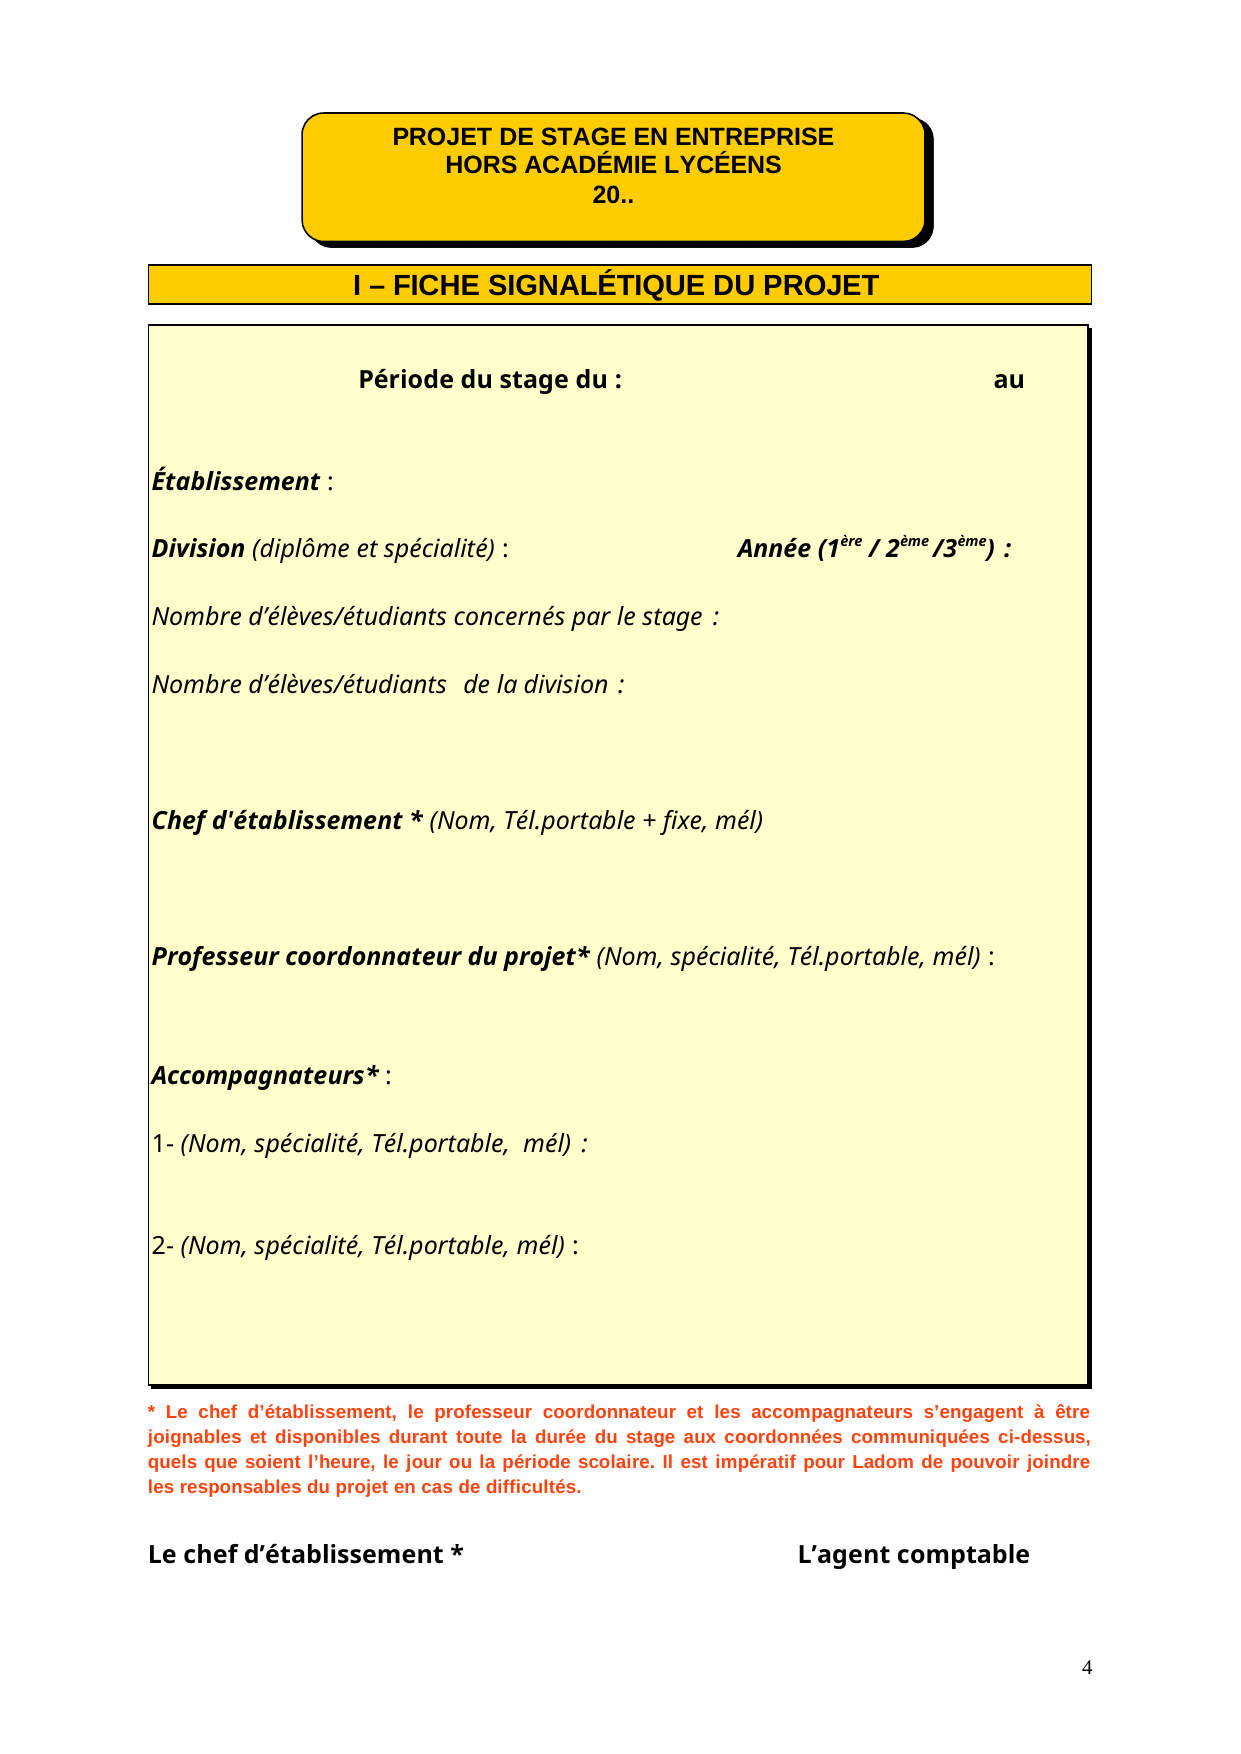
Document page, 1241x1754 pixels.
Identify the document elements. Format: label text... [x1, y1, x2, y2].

text * Le chef d’établissement, le professeur coordonnateur et les accompagnateurs s’engagent à être joignables et disponibles durant toute la durée du stage aux coordonnées communiquées ci-dessus, quels que soient l’heure, le jour ou la période scolaire. Il est impératif pour Ladom de pouvoir joindre les responsables du projet en cas de difficultés. [148, 1401, 1092, 1497]
text Nombre d’élèves/étudiants de la division : [149, 664, 1087, 701]
text Le chef d’établissement * L’agent comptable [148, 1537, 1092, 1622]
text 1- (Nom, spécialité, Tél.portable, mél) : [149, 1122, 1087, 1160]
text Établissement : [149, 460, 1087, 497]
text Nombre d’élèves/étudiants concernés par le stage : [149, 596, 1087, 633]
text Division (diplôme et spécialité) : Année (1ère / 2ème /3ème) : [149, 528, 1087, 565]
text Accompagnateurs* : [149, 1054, 1087, 1092]
text I – FICHE SIGNALÉTIQUE DU PROJET [149, 266, 1091, 303]
text 2- (Nom, spécialité, Tél.portable, mél) : [149, 1224, 1087, 1262]
text Professeur coordonnateur du projet* (Nom, spécialité, Tél.portable, mél) : [149, 935, 1087, 973]
text Période du stage du : au [149, 358, 1087, 392]
text Chef d'établissement * (Nom, Tél.portable + fixe, mél) [149, 799, 1087, 837]
